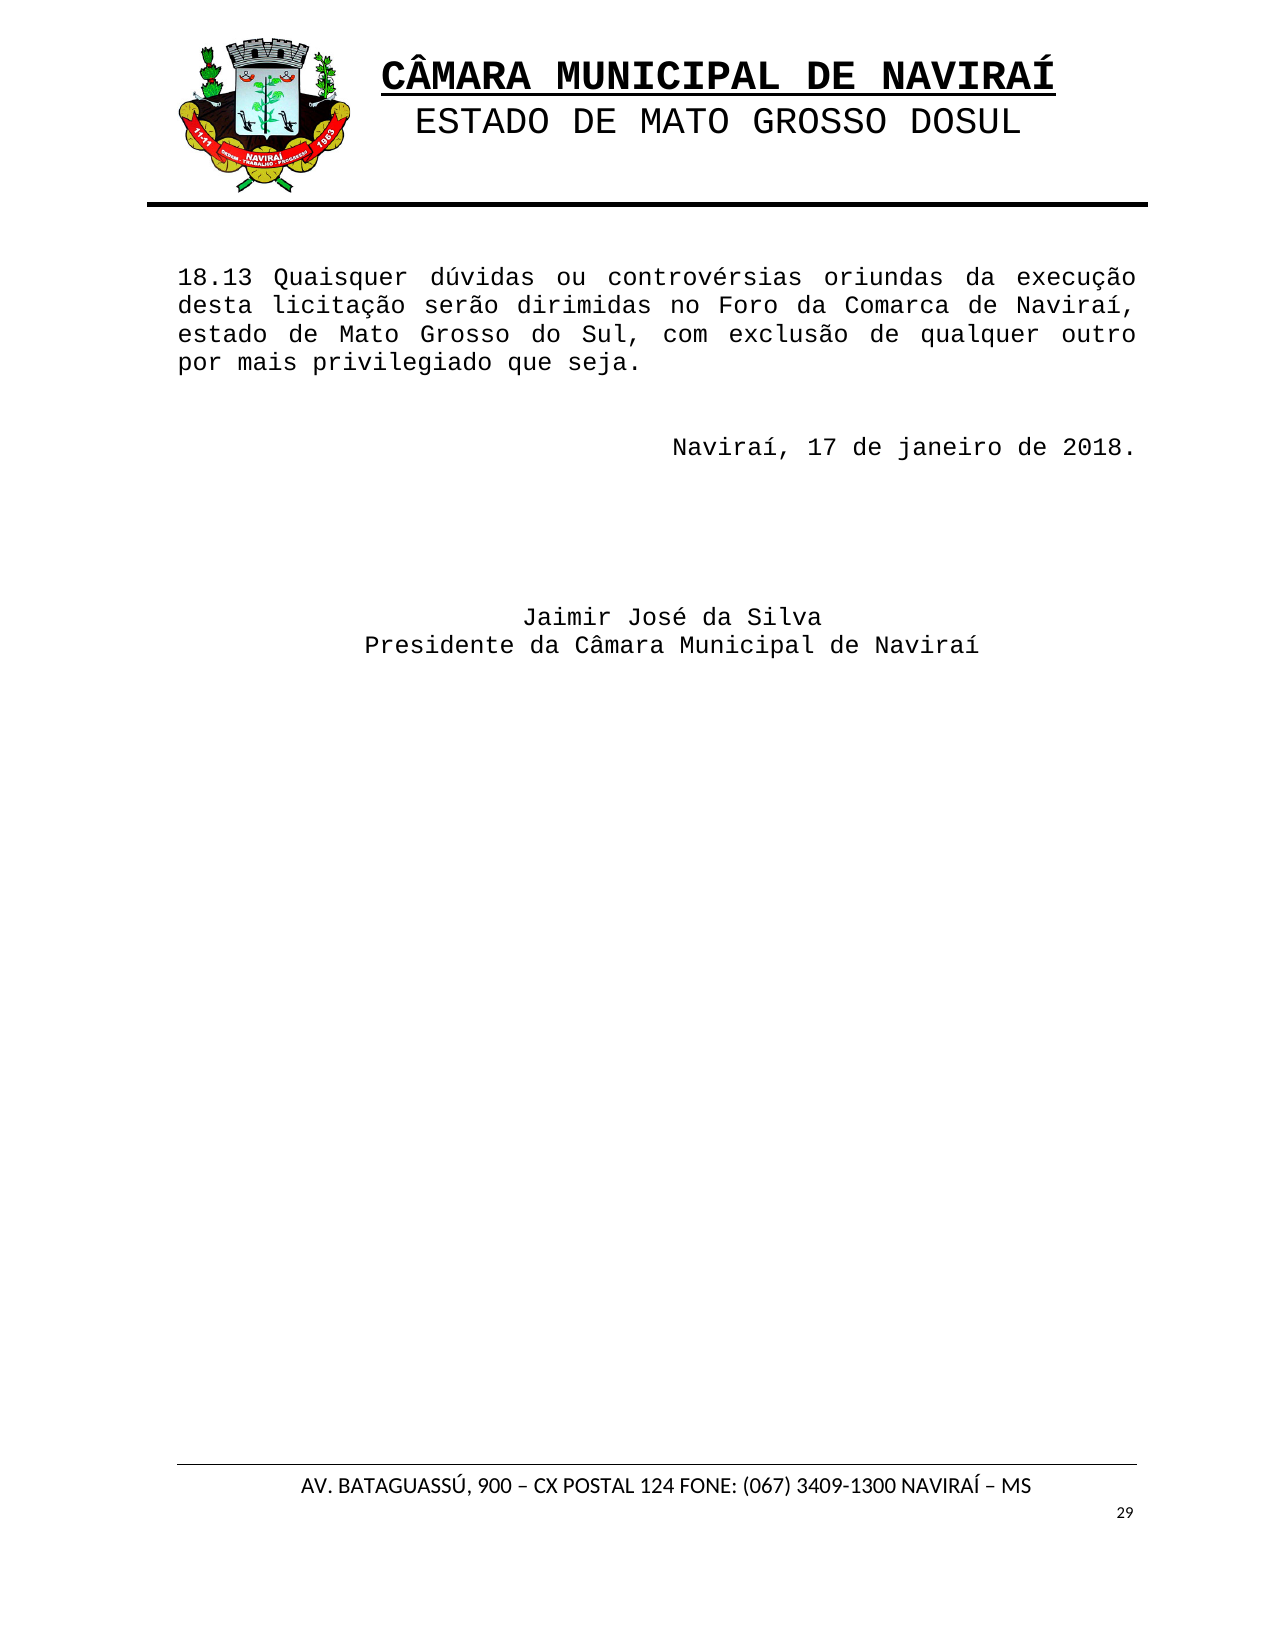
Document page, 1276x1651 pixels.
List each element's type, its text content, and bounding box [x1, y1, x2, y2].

text 18.13 Quaisquer dúvidas ou controvérsias oriundas da execução desta licitação serão dirimidas no Foro da Comarca de Naviraí, estado de Mato Grosso do Sul, com exclusão de qualquer outro por mais privilegiado que seja. [177, 264, 1137, 378]
text Presidente da Câmara Municipal de Naviraí [207, 633, 1137, 661]
text Jaimir José da Silva [207, 604, 1137, 633]
text Naviraí, 17 de janeiro de 2018. [177, 434, 1137, 463]
